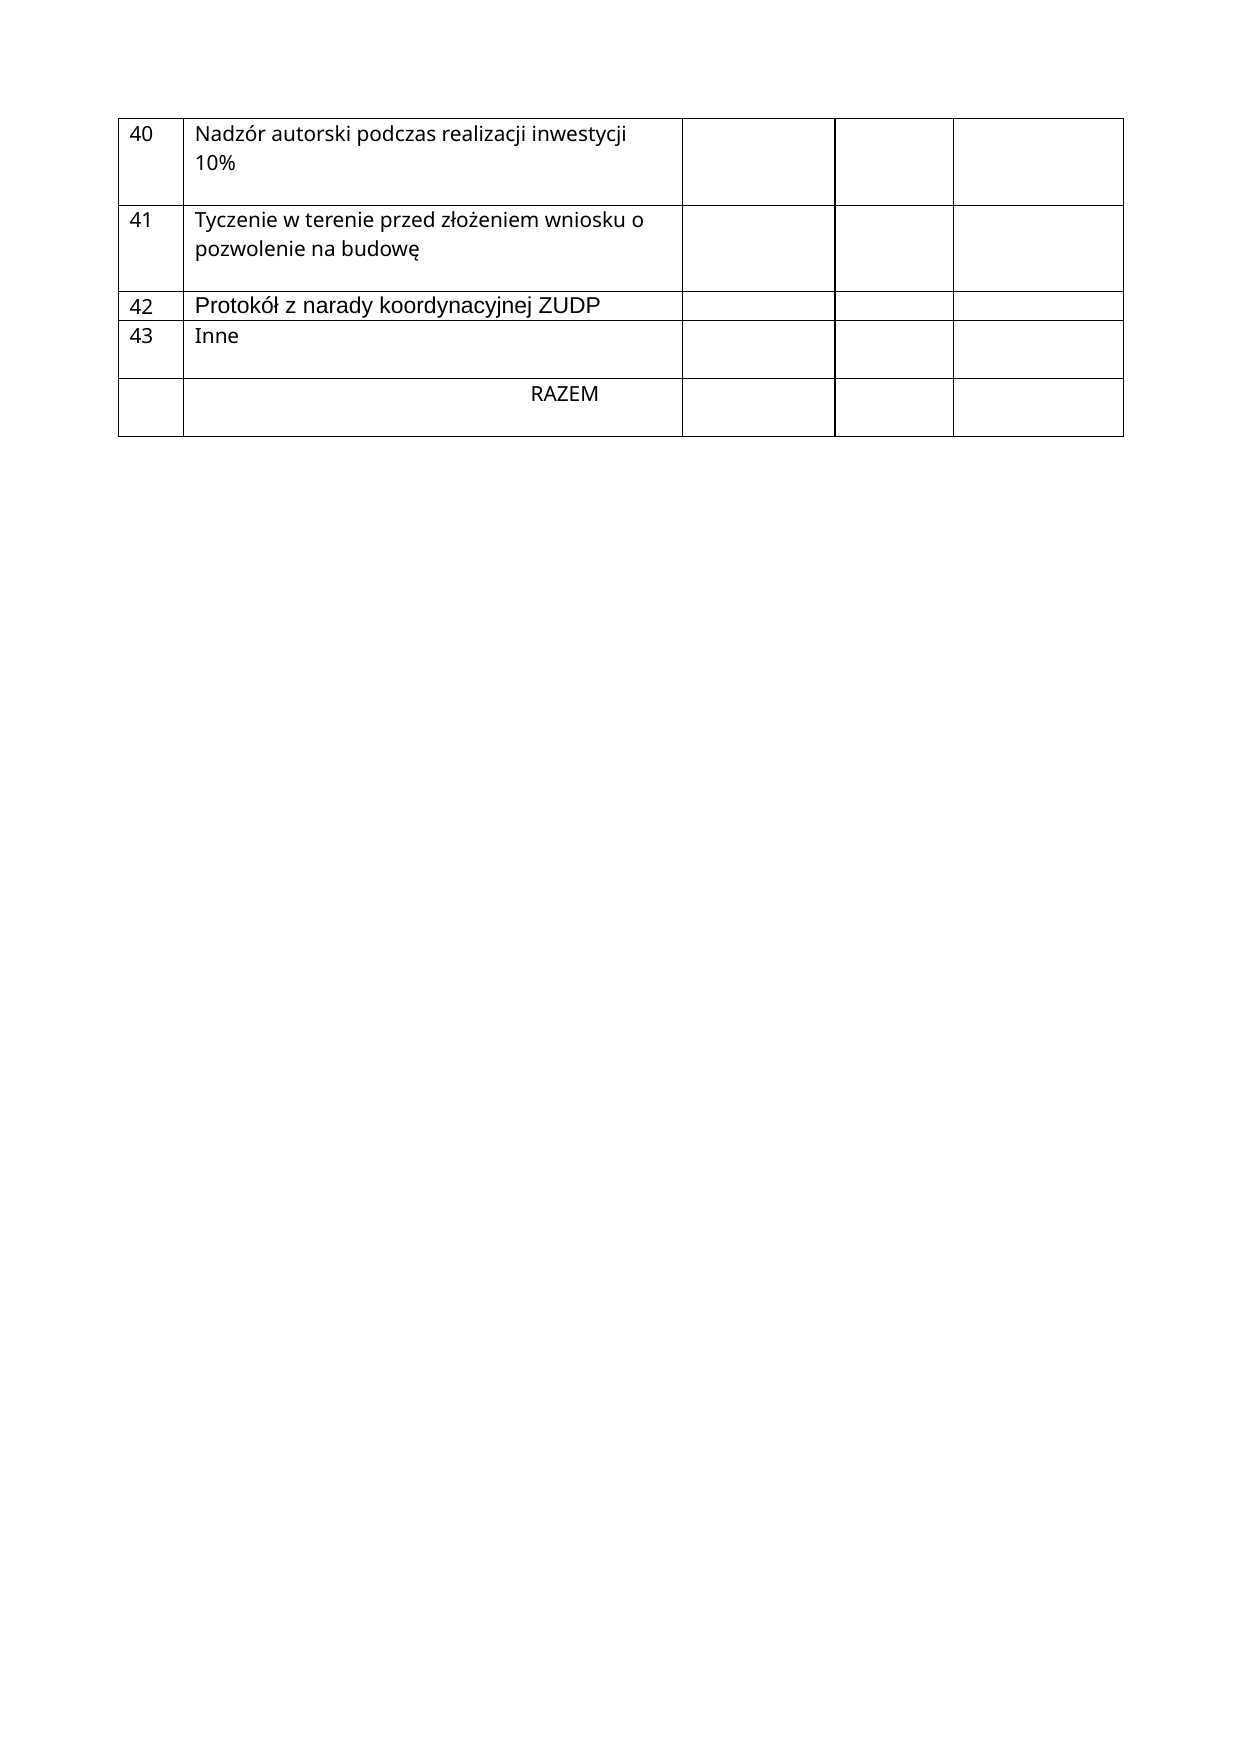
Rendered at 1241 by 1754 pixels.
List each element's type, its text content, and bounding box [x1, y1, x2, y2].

table_cell [836, 119, 953, 204]
table_cell [836, 379, 953, 436]
table_cell [836, 292, 953, 320]
table_cell [954, 292, 1123, 320]
table_cell RAZEM [184, 379, 682, 436]
table_cell [954, 119, 1123, 204]
table_cell 43 [119, 321, 183, 378]
table_cell [683, 119, 834, 204]
table_cell Inne [184, 321, 682, 378]
table_cell 41 [119, 206, 183, 291]
table_cell [836, 206, 953, 291]
table_cell [954, 206, 1123, 291]
table_cell [954, 321, 1123, 378]
table_cell 40 [119, 119, 183, 204]
table_cell Nadzór autorski podczas realizacji inwestycji 10% [184, 119, 682, 204]
table_cell Tyczenie w terenie przed złożeniem wniosku o pozwolenie na budowę [184, 206, 682, 291]
table_cell [683, 206, 834, 291]
table_cell [683, 321, 834, 378]
table_cell [119, 379, 183, 436]
table_cell [683, 379, 834, 436]
table_cell 42 [119, 292, 183, 320]
table_cell Protokół z narady koordynacyjnej ZUDP [184, 292, 682, 320]
table_cell [836, 321, 953, 378]
table_cell [683, 292, 834, 320]
table_cell [954, 379, 1123, 436]
